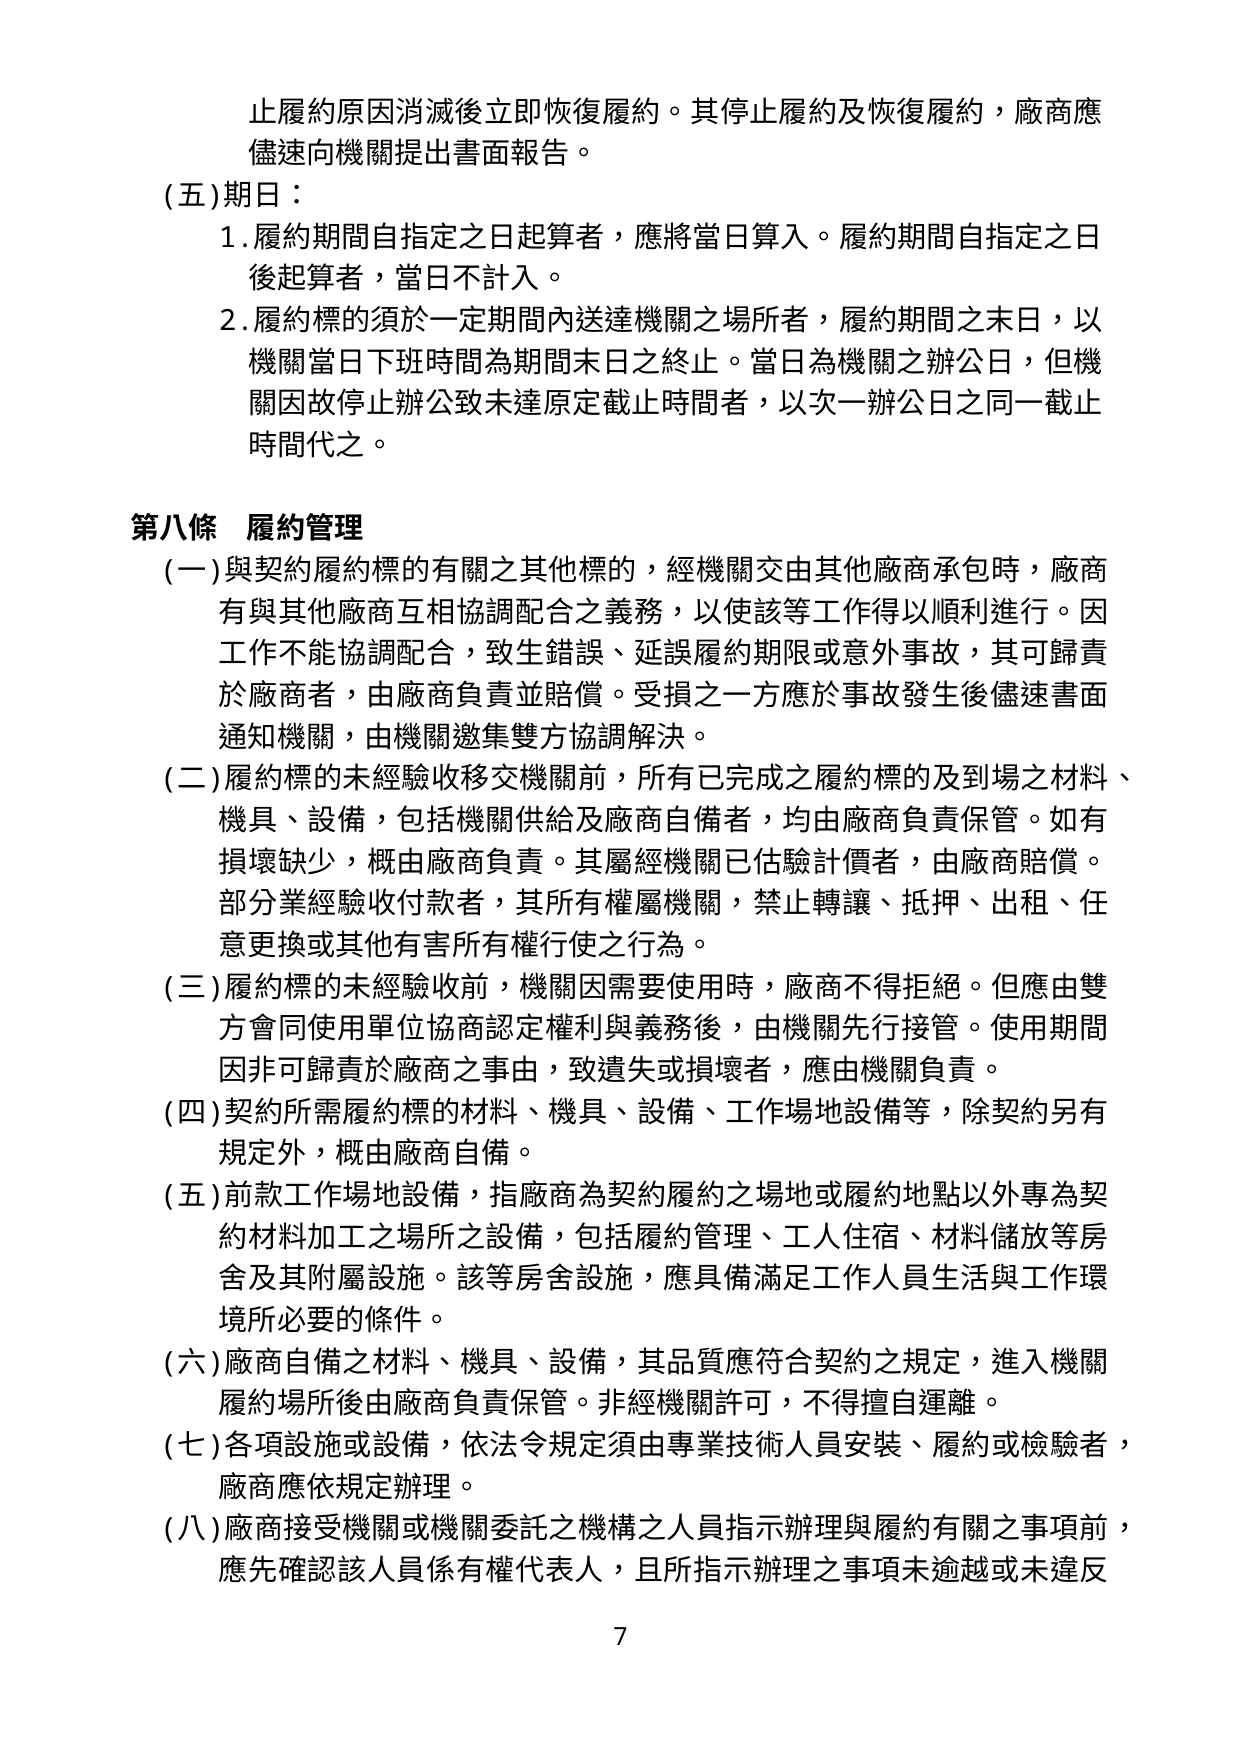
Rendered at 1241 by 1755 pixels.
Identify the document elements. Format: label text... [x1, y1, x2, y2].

text (五)前款工作場地設備，指廠商為契約履約之場地或履約地點以外專為契約材料加工之場所之設備，包括履約管理、工人住宿、材料儲放等房舍及其附屬設施。該等房舍設施，應具備滿足工作人員生活與工作環境所必要的條件。 [159, 1172, 1110, 1339]
text (六)廠商自備之材料、機具、設備，其品質應符合契約之規定，進入機關履約場所後由廠商負責保管。非經機關許可，不得擅自運離。 [159, 1339, 1110, 1422]
text 1.履約期間自指定之日起算者，應將當日算入。履約期間自指定之日後起算者，當日不計入。 [218, 214, 1104, 297]
text 止履約原因消滅後立即恢復履約。其停止履約及恢復履約，廠商應儘速向機關提出書面報告。 [218, 89, 1104, 172]
text (八)廠商接受機關或機關委託之機構之人員指示辦理與履約有關之事項前，應先確認該人員係有權代表人，且所指示辦理之事項未逾越或未違反契約規定。廠商接受無權代表人之指示或逾越或違反契約規定之指示，不得用以拘束機關或減少、變更廠商應負之契約責任，機關亦不對此等指示之後果負任何責任。 [159, 1505, 1110, 1589]
text 2.履約標的須於一定期間內送達機關之場所者，履約期間之末日，以機關當日下班時間為期間末日之終止。當日為機關之辦公日，但機關因故停止辦公致未達原定截止時間者，以次一辦公日之同一截止時間代之。 [218, 297, 1104, 464]
text (七)各項設施或設備，依法令規定須由專業技術人員安裝、履約或檢驗者，廠商應依規定辦理。 [159, 1422, 1110, 1505]
text (二)履約標的未經驗收移交機關前，所有已完成之履約標的及到場之材料、機具、設備，包括機關供給及廠商自備者，均由廠商負責保管。如有損壞缺少，概由廠商負責。其屬經機關已估驗計價者，由廠商賠償。部分業經驗收付款者，其所有權屬機關，禁止轉讓、抵押、出租、任意更換或其他有害所有權行使之行為。 [159, 755, 1110, 964]
text (五)期日： [159, 172, 1110, 214]
text 第八條 履約管理 [130, 505, 1110, 547]
text (四)契約所需履約標的材料、機具、設備、工作場地設備等，除契約另有規定外，概由廠商自備。 [159, 1089, 1110, 1172]
text (三)履約標的未經驗收前，機關因需要使用時，廠商不得拒絕。但應由雙方會同使用單位協商認定權利與義務後，由機關先行接管。使用期間因非可歸責於廠商之事由，致遺失或損壞者，應由機關負責。 [159, 964, 1110, 1089]
text (一)與契約履約標的有關之其他標的，經機關交由其他廠商承包時，廠商有與其他廠商互相協調配合之義務，以使該等工作得以順利進行。因工作不能協調配合，致生錯誤、延誤履約期限或意外事故，其可歸責於廠商者，由廠商負責並賠償。受損之一方應於事故發生後儘速書面通知機關，由機關邀集雙方協調解決。 [159, 547, 1110, 755]
